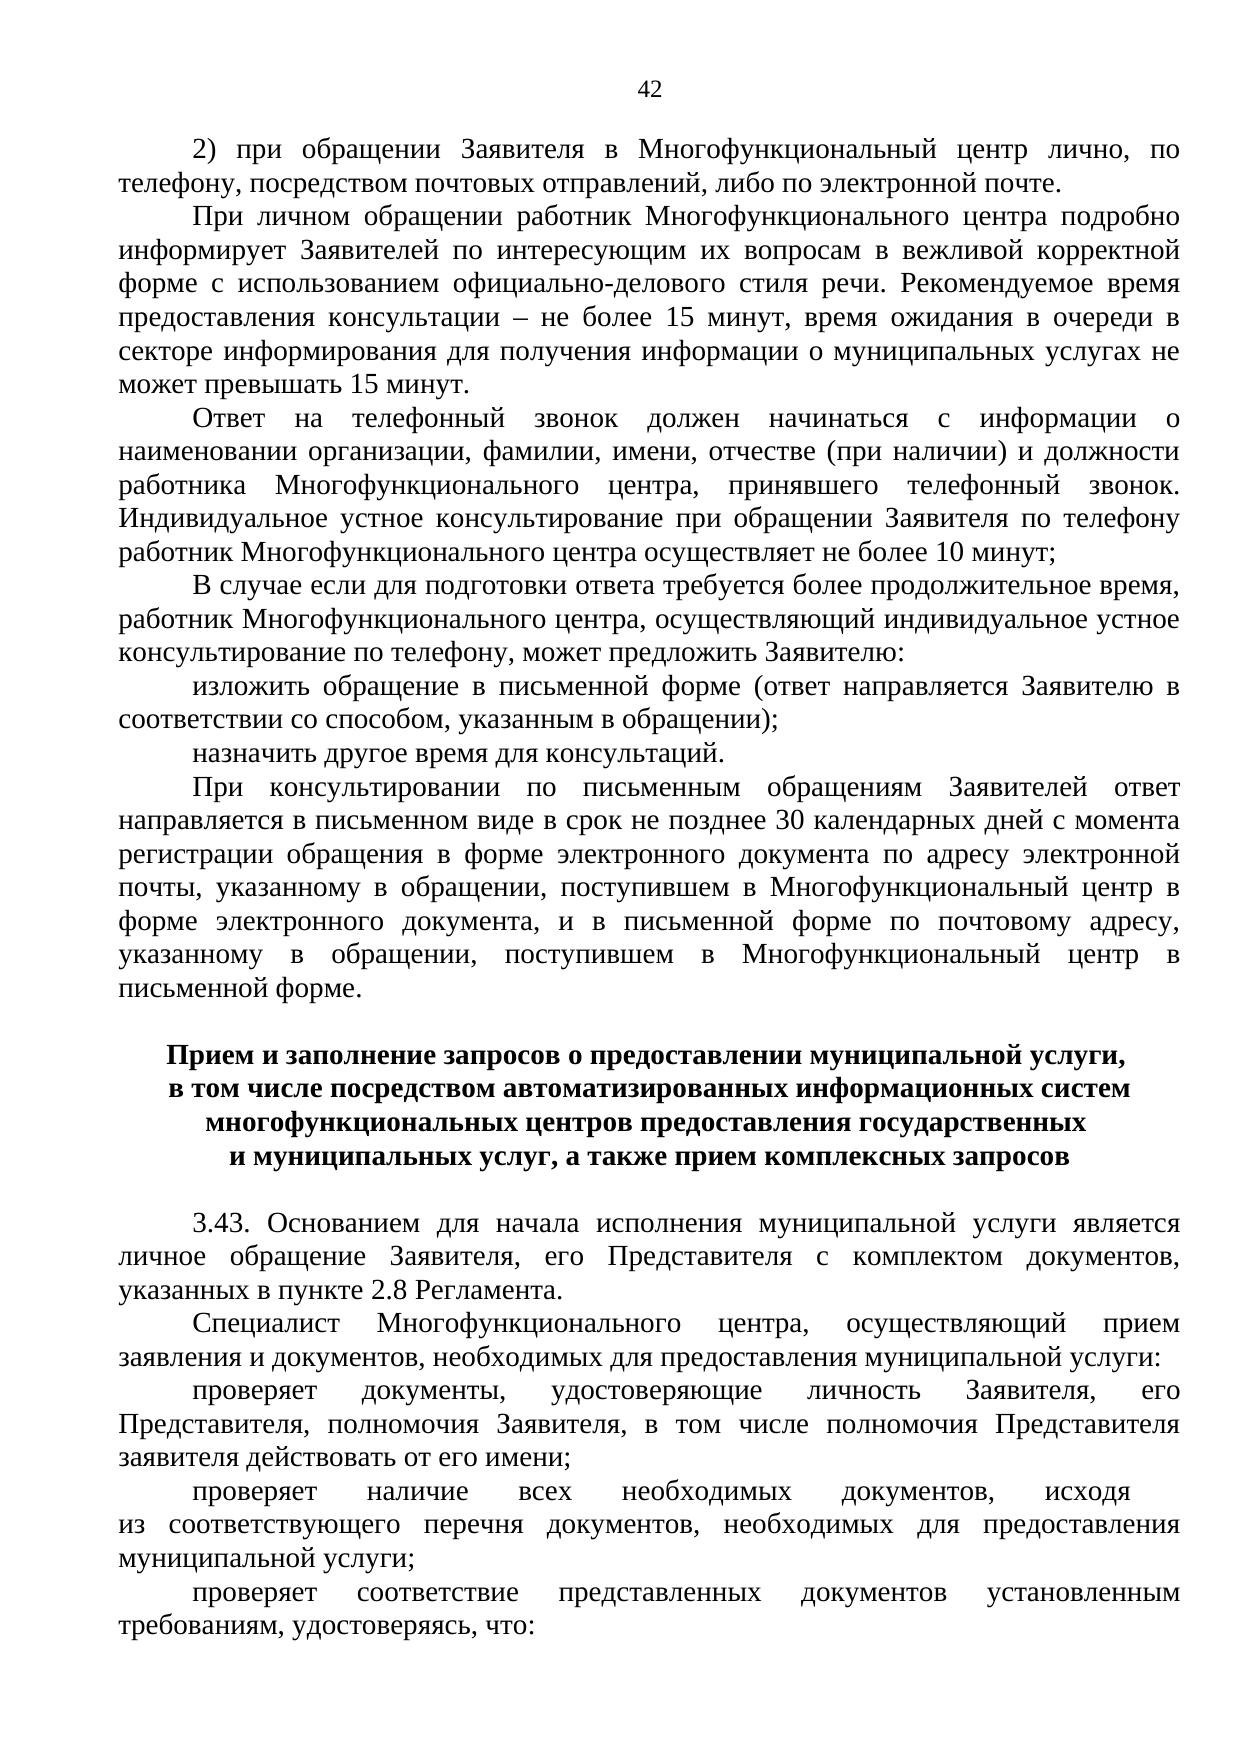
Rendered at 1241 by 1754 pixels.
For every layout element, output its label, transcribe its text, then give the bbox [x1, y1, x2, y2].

text Ответ на телефонный звонок должен начинаться с информации о наименовании организации, фамилии, имени, отчестве (при наличии) и должности работника Многофункционального центра, принявшего телефонный звонок. Индивидуальное устное консультирование при обращении Заявителя по телефону работник Многофункционального центра осуществляет не более 10 минут; [118, 400, 1181, 567]
text 3.43. Основанием для начала исполнения муниципальной услуги является личное обращение Заявителя, его Представителя с комплектом документов, указанных в пункте 2.8 Регламента. [118, 1205, 1181, 1305]
text изложить обращение в письменной форме (ответ направляется Заявителю в соответствии со способом, указанным в обращении); [118, 668, 1181, 735]
text проверяет наличие всех необходимых документов, исходя из соответствующего перечня документов, необходимых для предоставления муниципальной услуги; [118, 1473, 1181, 1574]
text проверяет документы, удостоверяющие личность Заявителя, его Представителя, полномочия Заявителя, в том числе полномочия Представителя заявителя действовать от его имени; [118, 1372, 1181, 1473]
text В случае если для подготовки ответа требуется более продолжительное время, работник Многофункционального центра, осуществляющий индивидуальное устное консультирование по телефону, может предложить Заявителю: [118, 567, 1181, 668]
text Специалист Многофункционального центра, осуществляющий прием заявления и документов, необходимых для предоставления муниципальной услуги: [118, 1305, 1181, 1372]
text проверяет соответствие представленных документов установленным требованиям, удостоверяясь, что: [118, 1574, 1181, 1641]
text При консультировании по письменным обращениям Заявителей ответ направляется в письменном виде в срок не позднее 30 календарных дней с момента регистрации обращения в форме электронного документа по адресу электронной почты, указанному в обращении, поступившем в Многофункциональный центр в форме электронного документа, и в письменной форме по почтовому адресу, указанному в обращении, поступившем в Многофункциональный центр в письменной форме. [118, 769, 1181, 1003]
text 2) при обращении Заявителя в Многофункциональный центр лично, по телефону, посредством почтовых отправлений, либо по электронной почте. [118, 131, 1181, 198]
text При личном обращении работник Многофункционального центра подробно информирует Заявителей по интересующим их вопросам в вежливой корректной форме с использованием официально-делового стиля речи. Рекомендуемое время предоставления консультации – не более 15 минут, время ожидания в очереди в секторе информирования для получения информации о муниципальных услугах не может превышать 15 минут. [118, 198, 1181, 400]
text Прием и заполнение запросов о предоставлении муниципальной услуги, в том числе посредством автоматизированных информационных систем многофункциональных центров предоставления государственных и муниципальных услуг, а также прием комплексных запросов [118, 1037, 1181, 1171]
text назначить другое время для консультаций. [118, 735, 1181, 769]
